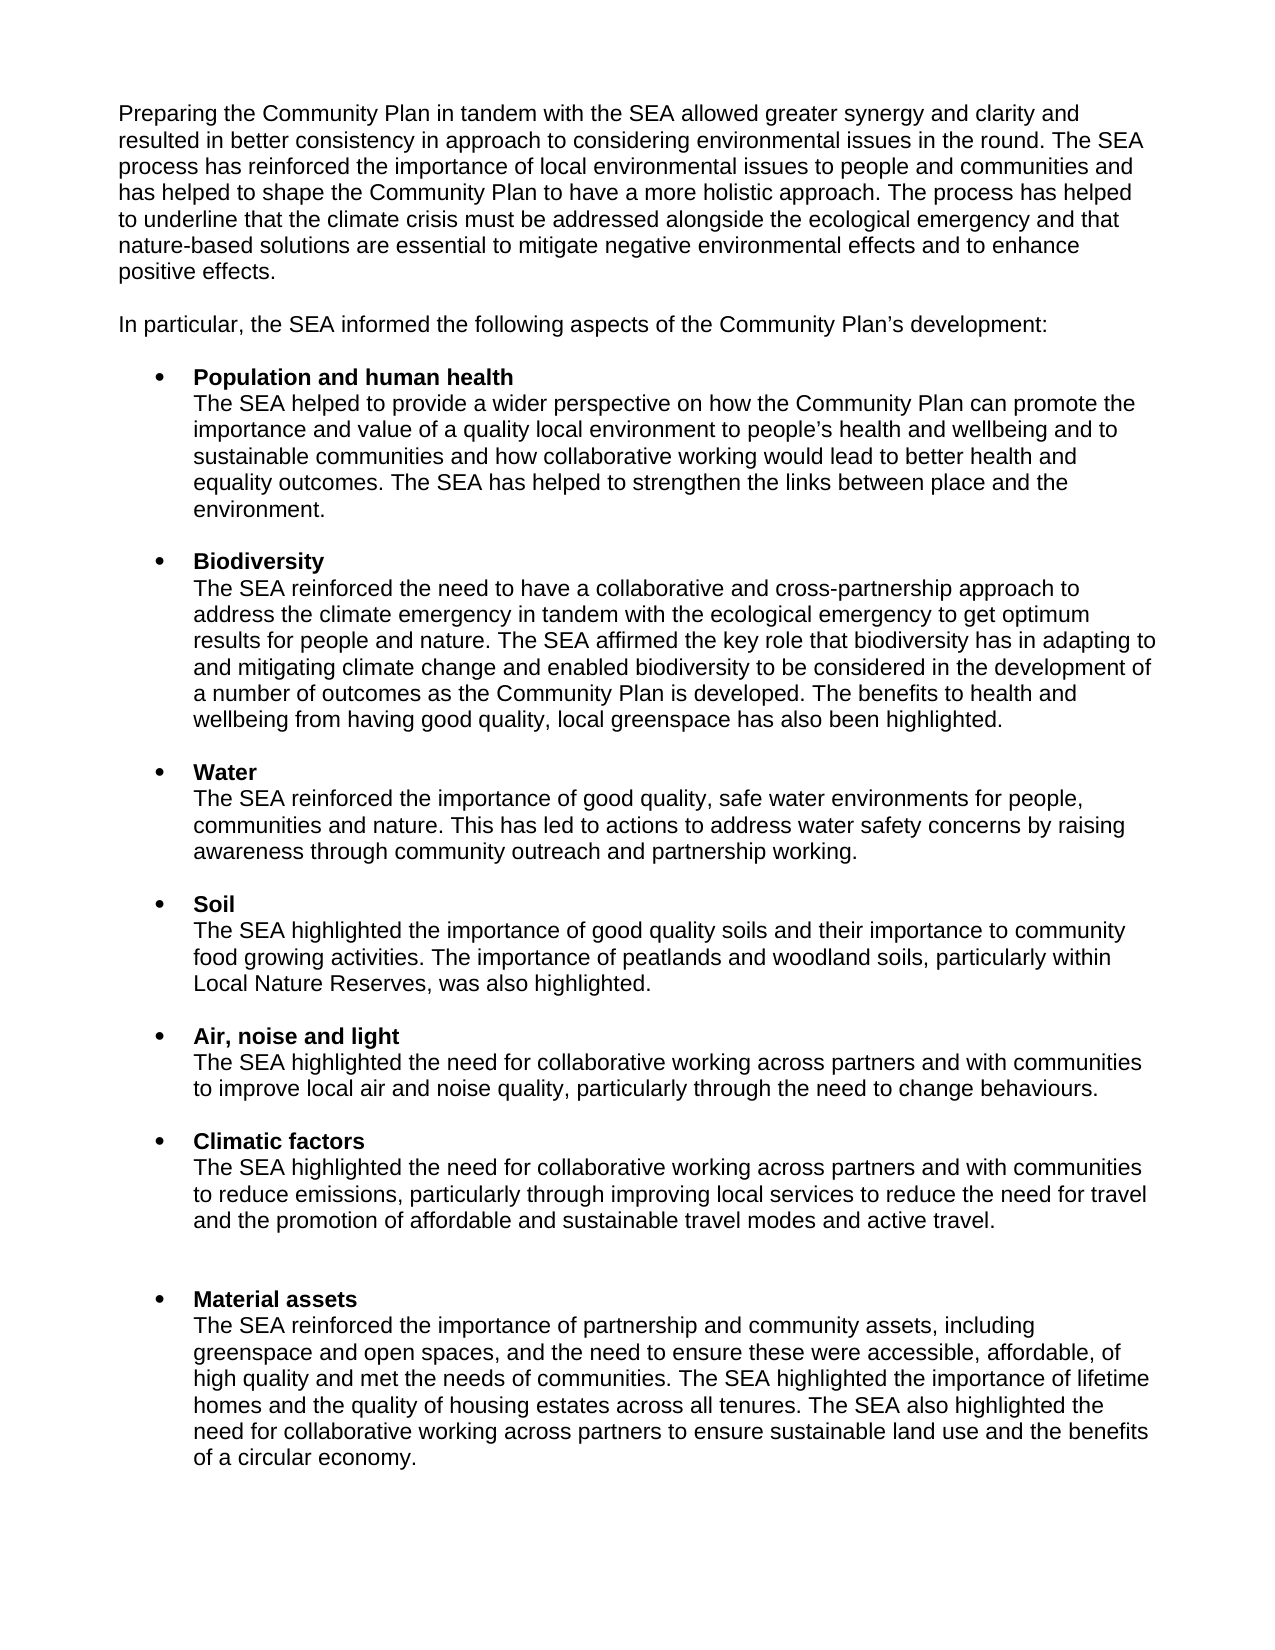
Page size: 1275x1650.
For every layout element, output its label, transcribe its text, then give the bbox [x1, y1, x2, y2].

list Air, noise and light [156, 1023, 1157, 1049]
list The SEA reinforced the importance of good quality, safe water environments for people, communities and nature. This has led to actions to address water safety concerns by raising awareness through community outreach and partnership working. [193, 785, 1157, 864]
text In particular, the SEA informed the following aspects of the Community Plan’s development: [118, 311, 1157, 337]
list Water [156, 759, 1157, 785]
list Climatic factors [156, 1128, 1157, 1154]
list Biodiversity [156, 548, 1157, 574]
text Preparing the Community Plan in tandem with the SEA allowed greater synergy and clarity and resulted in better consistency in approach to considering environmental issues in the round. The SEA process has reinforced the importance of local environmental issues to people and communities and has helped to shape the Community Plan to have a more holistic approach. The process has helped to underline that the climate crisis must be addressed alongside the ecological emergency and that nature-based solutions are essential to mitigate negative environmental effects and to enhance positive effects. [118, 100, 1157, 285]
list The SEA highlighted the need for collaborative working across partners and with communities to reduce emissions, particularly through improving local services to reduce the need for travel and the promotion of affordable and sustainable travel modes and active travel. [193, 1154, 1157, 1233]
list The SEA highlighted the need for collaborative working across partners and with communities to improve local air and noise quality, particularly through the need to change behaviours. [193, 1049, 1157, 1102]
list The SEA reinforced the importance of partnership and community assets, including greenspace and open spaces, and the need to ensure these were accessible, affordable, of high quality and met the needs of communities. The SEA highlighted the importance of lifetime homes and the quality of housing estates across all tenures. The SEA also highlighted the need for collaborative working across partners to ensure sustainable land use and the benefits of a circular economy. [193, 1312, 1157, 1471]
list The SEA reinforced the need to have a collaborative and cross-partnership approach to address the climate emergency in tandem with the ecological emergency to get optimum results for people and nature. The SEA affirmed the key role that biodiversity has in adapting to and mitigating climate change and enabled biodiversity to be considered in the development of a number of outcomes as the Community Plan is developed. The benefits to health and wellbeing from having good quality, local greenspace has also been highlighted. [193, 574, 1157, 733]
text The SEA highlighted the importance of good quality soils and their importance to community food growing activities. The importance of peatlands and woodland soils, particularly within Local Nature Reserves, was also highlighted. [193, 917, 1157, 996]
list Population and human health [156, 364, 1157, 390]
list Soil [156, 891, 1157, 917]
list Material assets [156, 1286, 1157, 1312]
list The SEA helped to provide a wider perspective on how the Community Plan can promote the importance and value of a quality local environment to people’s health and wellbeing and to sustainable communities and how collaborative working would lead to better health and equality outcomes. The SEA has helped to strengthen the links between place and the environment. [193, 390, 1157, 522]
